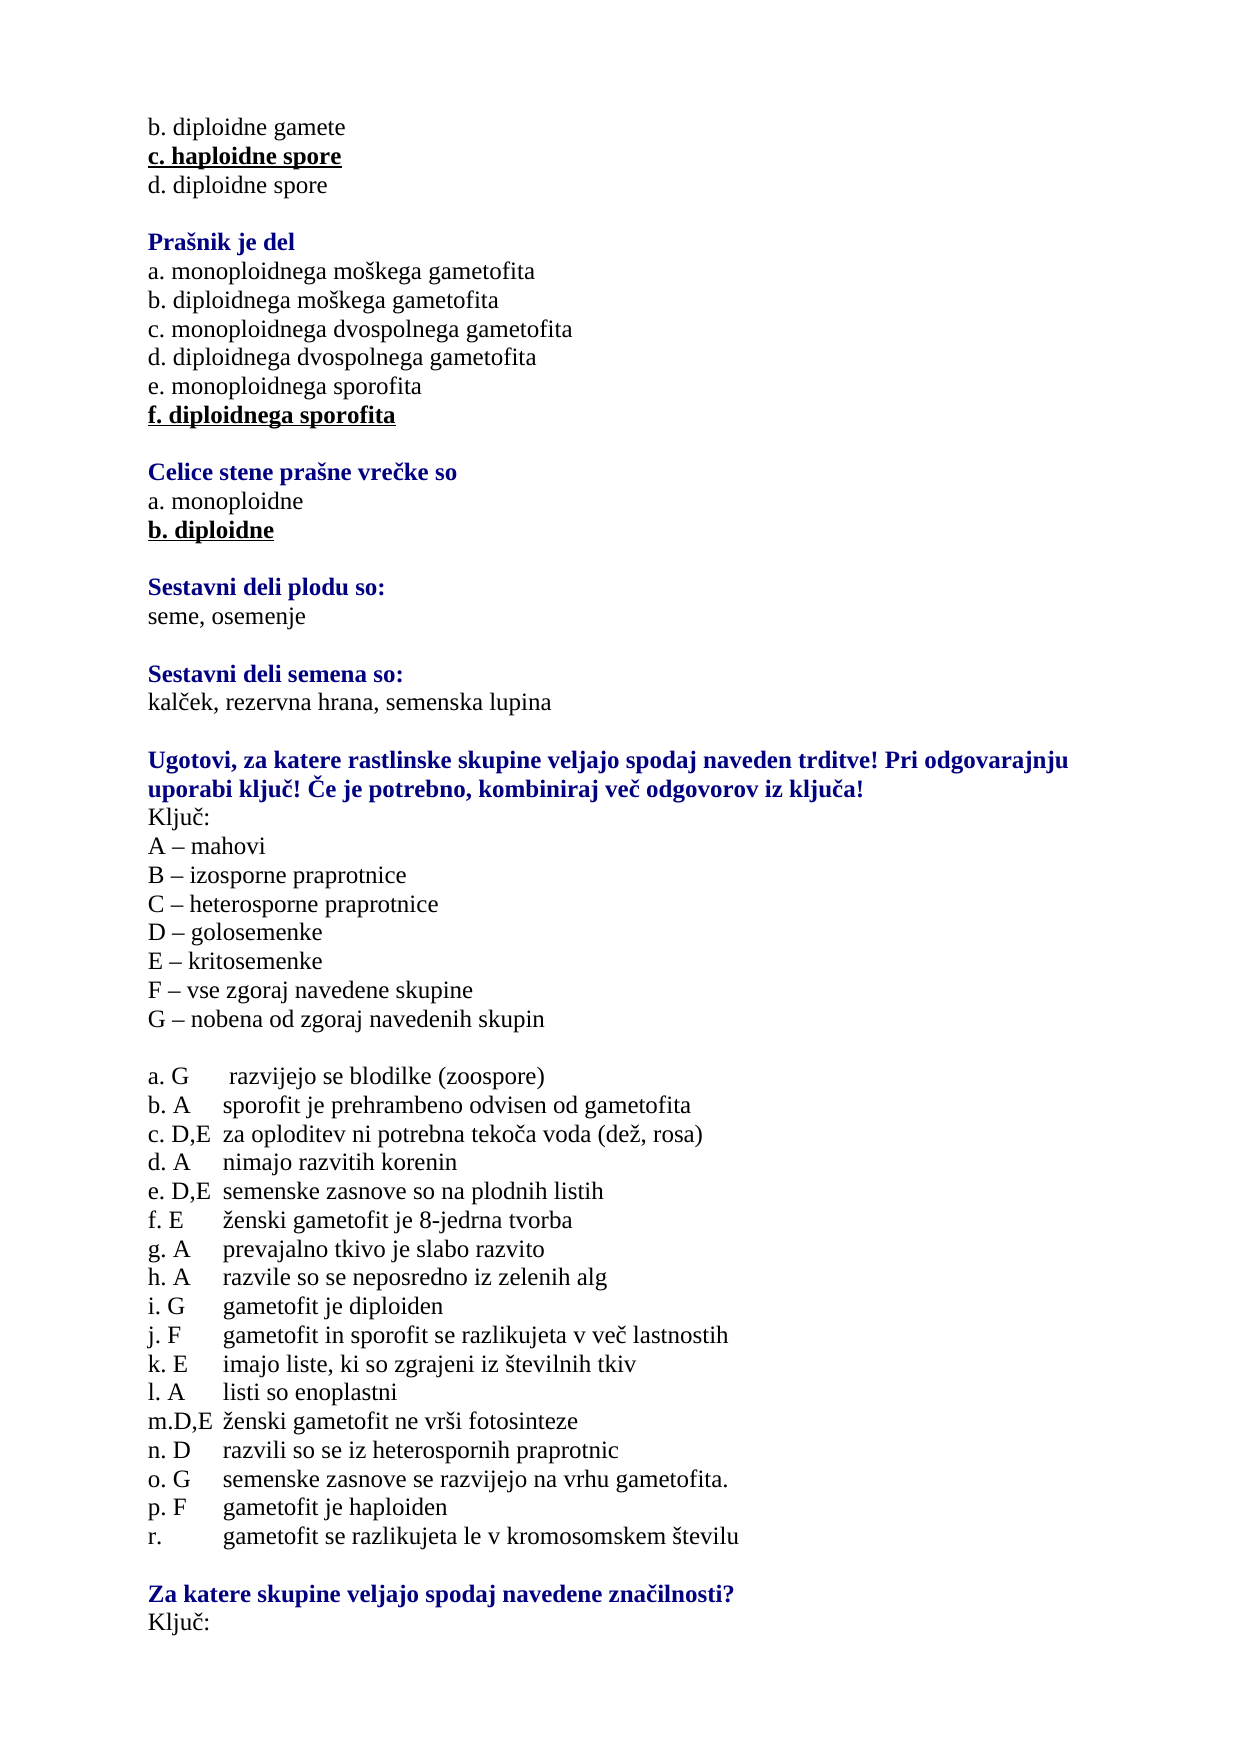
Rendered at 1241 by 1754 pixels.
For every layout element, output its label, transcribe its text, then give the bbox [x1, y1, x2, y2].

text a. monoploidnega moškega gametofita [148, 256, 1093, 285]
subtitle Celice stene prašne vrečke so [148, 457, 1093, 486]
text Sestavni deli plodu so: [148, 572, 1093, 601]
text F – vse zgoraj navedene skupine [148, 975, 1093, 1004]
text G – nobena od zgoraj navedenih skupin [148, 1004, 1093, 1032]
text Za katere skupine veljajo spodaj navedene značilnosti? [148, 1579, 1093, 1607]
text r. gametofit se razlikujeta le v kromosomskem številu [148, 1521, 1093, 1550]
text f. diploidnega sporofita [148, 400, 1093, 429]
text Ugotovi, za katere rastlinske skupine veljajo spodaj naveden trditve! Pri odgovarajnju uporabi ključ! Če je potrebno, kombiniraj več odgovorov iz ključa! [148, 745, 1093, 802]
text kalček, rezervna hrana, semenska lupina [148, 687, 1093, 716]
text b. A sporofit je prehrambeno odvisen od gametofita [148, 1090, 1093, 1119]
text b. diploidne [148, 515, 1093, 544]
text n. D razvili so se iz heterospornih praprotnic [148, 1435, 1093, 1464]
text j. F gametofit in sporofit se razlikujeta v več lastnostih [148, 1320, 1093, 1349]
text d. diploidnega dvospolnega gametofita [148, 342, 1093, 371]
text Ključ: [148, 1607, 1093, 1636]
text p. F gametofit je haploiden [148, 1492, 1093, 1521]
text seme, osemenje [148, 601, 1093, 630]
text m.D,E ženski gametofit ne vrši fotosinteze [148, 1406, 1093, 1435]
text c. monoploidnega dvospolnega gametofita [148, 314, 1093, 342]
text b. diploidne gamete [148, 112, 1093, 141]
text l. A listi so enoplastni [148, 1377, 1093, 1406]
text B – izosporne praprotnice [148, 860, 1093, 889]
text h. A razvile so se neposredno iz zelenih alg [148, 1262, 1093, 1291]
text e. monoploidnega sporofita [148, 371, 1093, 400]
text c. D,E za oploditev ni potrebna tekoča voda (dež, rosa) [148, 1119, 1093, 1147]
text k. E imajo liste, ki so zgrajeni iz številnih tkiv [148, 1349, 1093, 1377]
text A – mahovi [148, 831, 1093, 860]
text D – golosemenke [148, 917, 1093, 946]
text f. E ženski gametofit je 8-jedrna tvorba [148, 1205, 1093, 1234]
text o. G semenske zasnove se razvijejo na vrhu gametofita. [148, 1464, 1093, 1492]
text b. diploidnega moškega gametofita [148, 285, 1093, 314]
text d. diploidne spore [148, 170, 1093, 199]
subtitle Prašnik je del [148, 227, 1093, 256]
text e. D,E semenske zasnove so na plodnih listih [148, 1176, 1093, 1205]
text Ključ: [148, 802, 1093, 831]
text a. G razvijejo se blodilke (zoospore) [148, 1061, 1093, 1090]
text C – heterosporne praprotnice [148, 889, 1093, 917]
text c. haploidne spore [148, 141, 1093, 170]
text a. monoploidne [148, 486, 1093, 515]
text E – kritosemenke [148, 946, 1093, 975]
text Sestavni deli semena so: [148, 659, 1093, 687]
text i. G gametofit je diploiden [148, 1291, 1093, 1320]
text g. A prevajalno tkivo je slabo razvito [148, 1234, 1093, 1262]
text d. A nimajo razvitih korenin [148, 1147, 1093, 1176]
